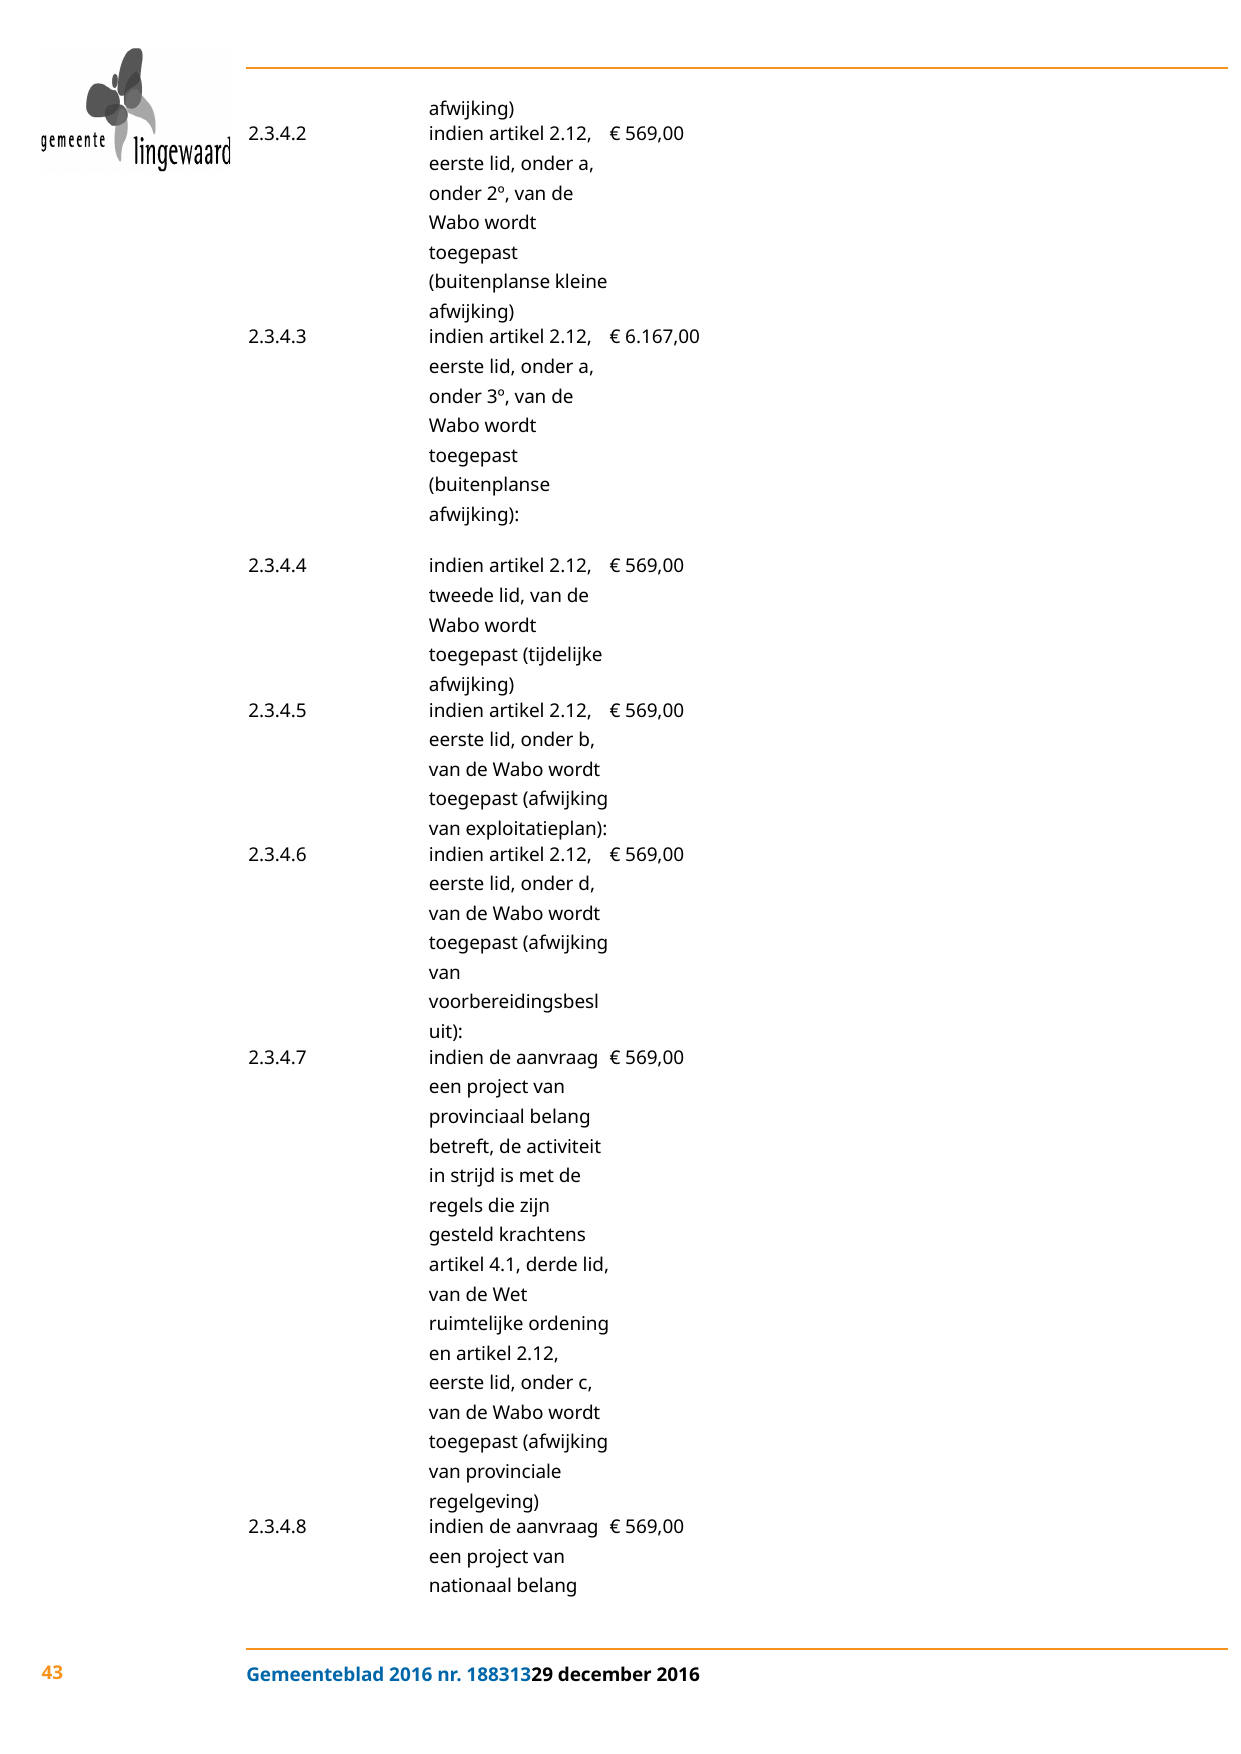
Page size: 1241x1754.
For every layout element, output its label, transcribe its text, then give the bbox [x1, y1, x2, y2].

table_cell indien artikel 2.12, eerste lid, onder a, onder 2º, van de Wabo wordt toegepast (buitenplanse kleine afwijking) [429, 121, 609, 324]
table_cell indien de aanvraag een project van provinciaal belang betreft, de activiteit in strijd is met de regels die zijn gesteld krachtens artikel 4.1, derde lid, van de Wet ruimtelijke ordening en artikel 2.12, eerste lid, onder c, van de Wabo wordt toegepast (afwijking van provinciale regelgeving) [429, 1044, 609, 1513]
table_cell afwijking) [429, 95, 609, 121]
table_cell € 569,00 [609, 1044, 790, 1513]
table_cell indien artikel 2.12, eerste lid, onder a, onder 3º, van de Wabo wordt toegepast (buitenplanse afwijking): [429, 324, 609, 527]
table_cell [429, 527, 609, 553]
table_cell 2.3.4.5 [248, 697, 429, 841]
table_cell 2.3.4.8 [248, 1514, 429, 1598]
table_cell [609, 527, 790, 553]
table_cell [790, 1514, 971, 1598]
table_cell 2.3.4.4 [248, 553, 429, 697]
table_cell 2.3.4.2 [248, 121, 429, 324]
table_cell [790, 553, 971, 697]
table_cell € 569,00 [609, 841, 790, 1044]
table_cell € 569,00 [609, 553, 790, 697]
table_cell 2.3.4.6 [248, 841, 429, 1044]
table_cell 2.3.4.7 [248, 1044, 429, 1513]
table_cell indien de aanvraag een project van nationaal belang [429, 1514, 609, 1598]
table_cell [790, 841, 971, 1044]
table_cell [609, 95, 790, 121]
picture [41, 47, 231, 172]
table_cell € 569,00 [609, 1514, 790, 1598]
table_cell [248, 95, 429, 121]
table_cell [790, 527, 971, 553]
table_cell [248, 527, 429, 553]
table_cell [790, 95, 971, 121]
table_cell [790, 697, 971, 841]
table_cell [790, 121, 971, 324]
table_cell indien artikel 2.12, eerste lid, onder b, van de Wabo wordt toegepast (afwijking van exploitatieplan): [429, 697, 609, 841]
table_cell € 569,00 [609, 697, 790, 841]
table_cell [790, 324, 971, 527]
table_cell indien artikel 2.12, tweede lid, van de Wabo wordt toegepast (tijdelijke afwijking) [429, 553, 609, 697]
table_cell 2.3.4.3 [248, 324, 429, 527]
table_cell [790, 1044, 971, 1513]
table_cell € 6.167,00 [609, 324, 790, 527]
table_cell € 569,00 [609, 121, 790, 324]
table_cell indien artikel 2.12, eerste lid, onder d, van de Wabo wordt toegepast (afwijking van voorbereidingsbesluit): [429, 841, 609, 1044]
